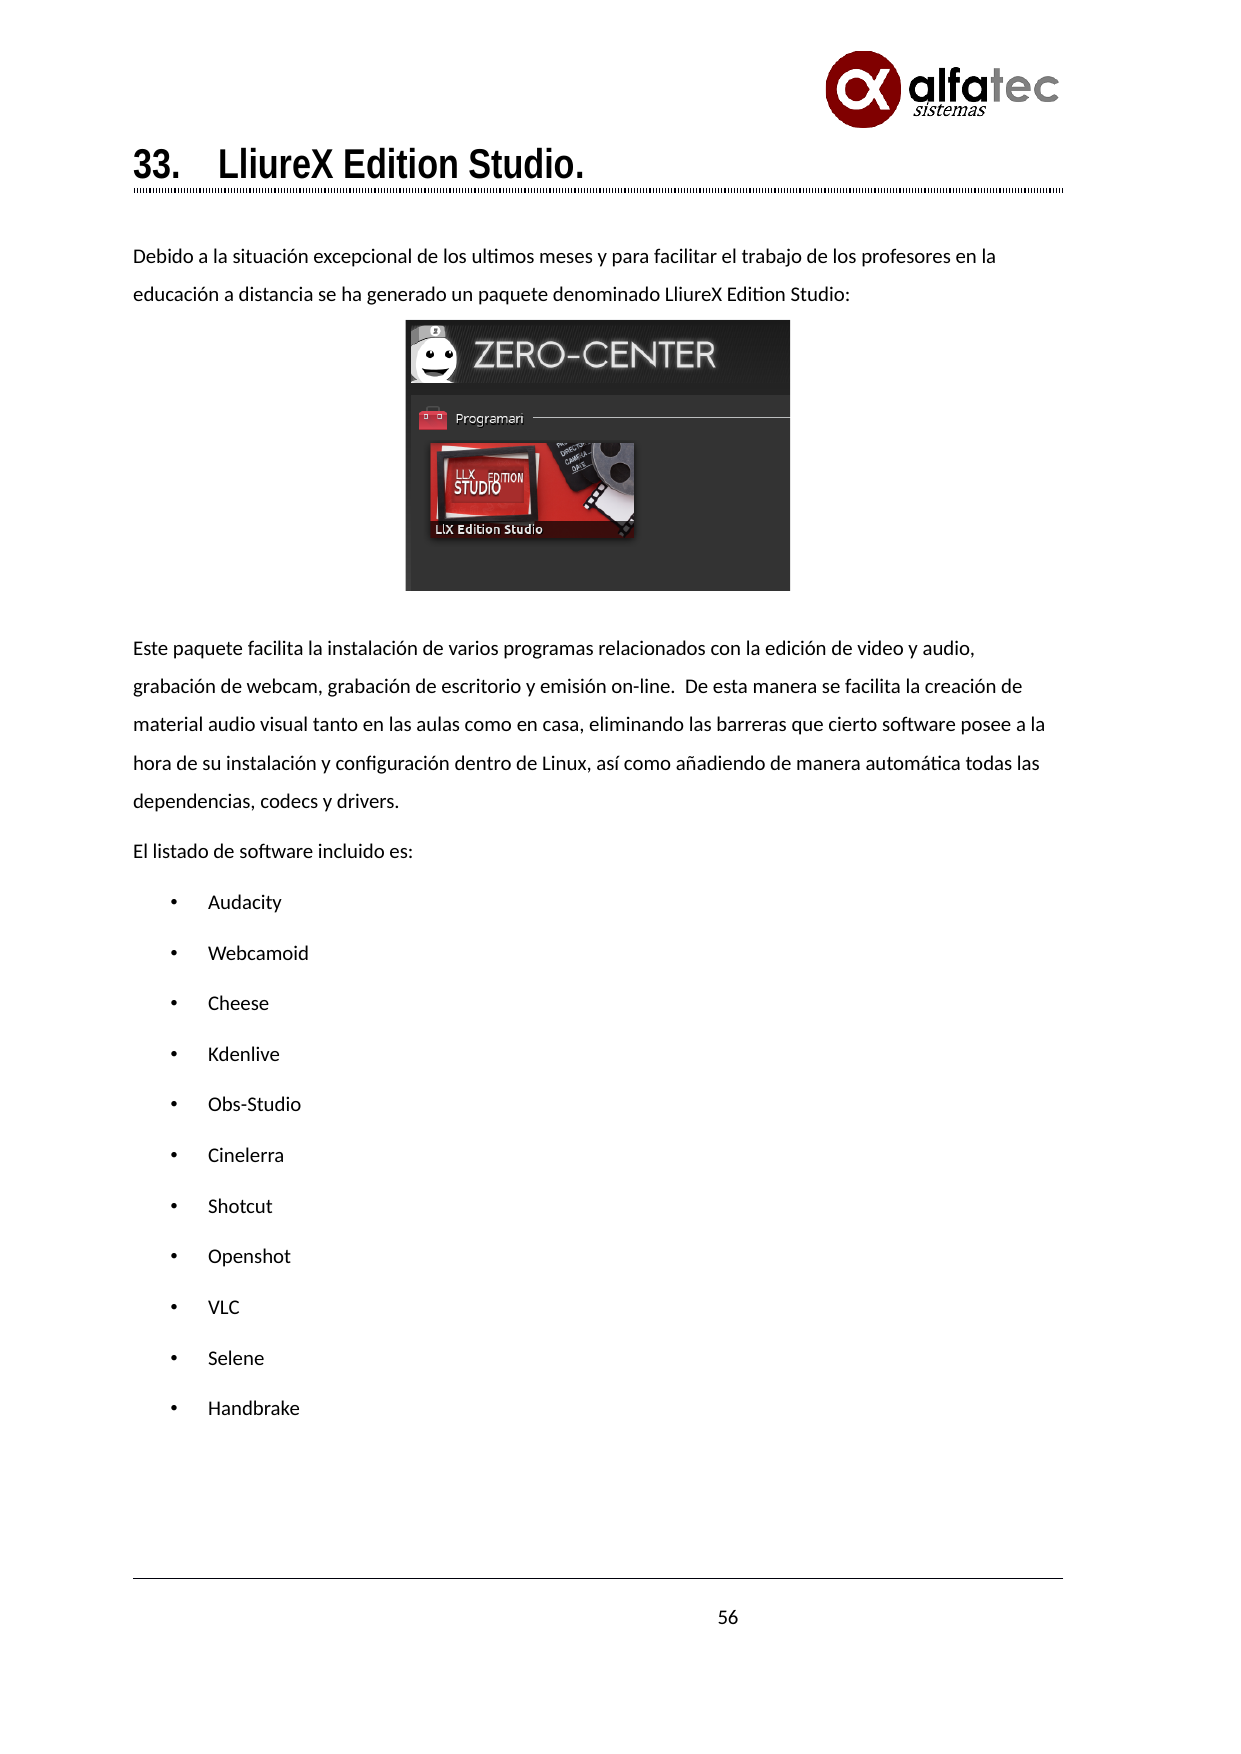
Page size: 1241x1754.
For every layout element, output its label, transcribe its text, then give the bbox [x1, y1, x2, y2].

picture [405, 319, 791, 591]
list Obs-Studio [170, 1092, 1063, 1117]
text Este paquete facilita la instalación de varios programas relacionados con la edición de video y audio, grabación de webcam, grabación de escritorio y emisión on-line. De esta manera se facilita la creación de material audio visual tanto en las aulas como en casa, eliminando las barreras que cierto software posee a la hora de su instalación y configuración dentro de Linux, así como añadiendo de manera automática todas las dependencias, codecs y drivers. [133, 635, 1063, 813]
list Selene [170, 1345, 1063, 1370]
picture [825, 51, 1061, 128]
list Handbrake [170, 1395, 1063, 1421]
text El listado de software incluido es: [133, 838, 1063, 864]
list Webcamoid [170, 940, 1063, 965]
subtitle LliureX Edition Studio. [133, 148, 1063, 193]
list Openshot [170, 1243, 1063, 1269]
list Cheese [170, 990, 1063, 1016]
list Kdenlive [170, 1041, 1063, 1066]
list VLC [170, 1294, 1063, 1319]
list Cinelerra [170, 1142, 1063, 1168]
list Audacity [170, 889, 1063, 914]
list Shotcut [170, 1193, 1063, 1218]
text Debido a la situación excepcional de los ultimos meses y para facilitar el trabajo de los profesores en la educación a distancia se ha generado un paquete denominado LliureX Edition Studio: [133, 243, 1063, 306]
